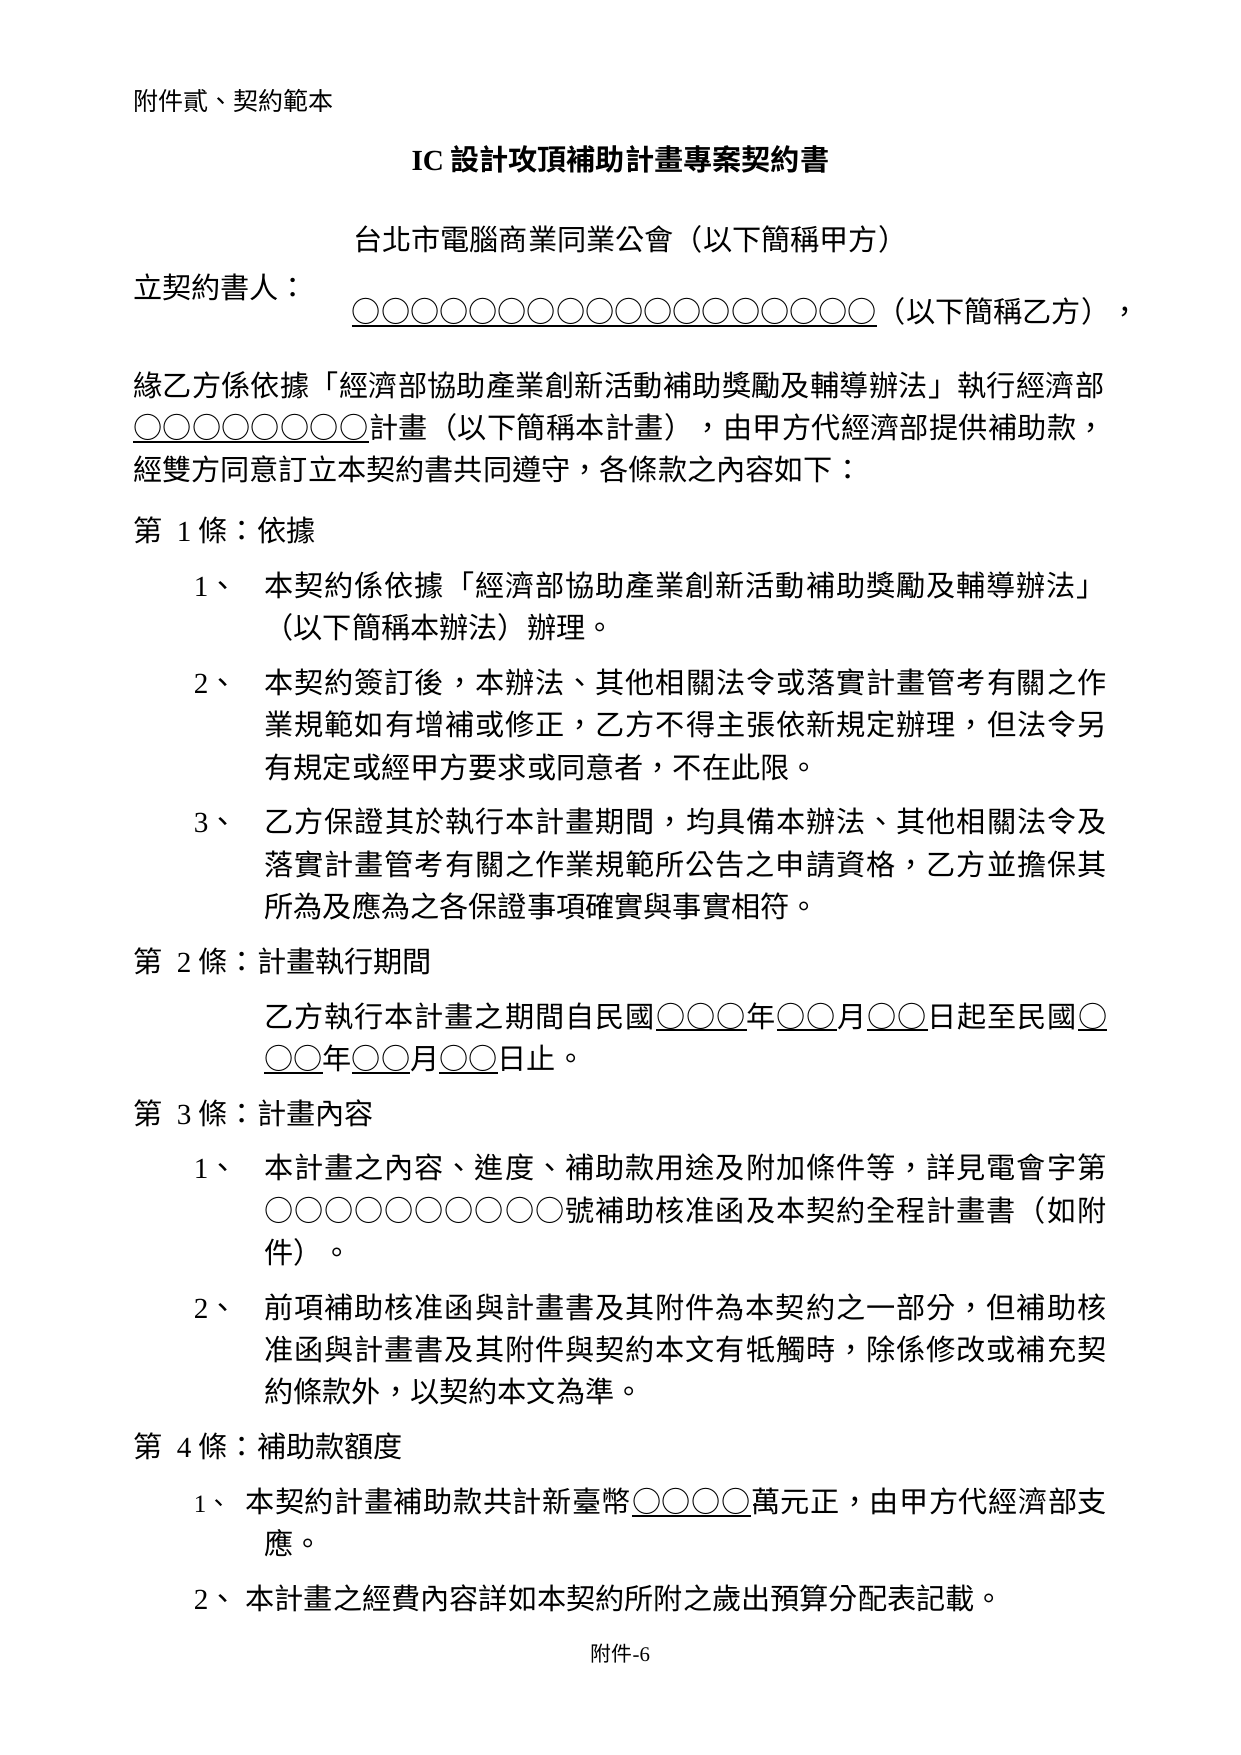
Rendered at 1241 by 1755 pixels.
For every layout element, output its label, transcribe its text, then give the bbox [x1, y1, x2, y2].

list 本計畫之經費內容詳如本契約所附之歲出預算分配表記載。 [193, 1576, 1107, 1618]
list 前項補助核准函與計畫書及其附件為本契約之一部分，但補助核准函與計畫書及其附件與契約本文有牴觸時，除係修改或補充契約條款外，以契約本文為準。 [193, 1284, 1107, 1411]
text 立契約書人： ○○○○○○○○○○○○○○○○○○（以下簡稱乙方）， [133, 264, 1181, 331]
text 台北市電腦商業同業公會（以下簡稱甲方） [353, 216, 1107, 258]
subtitle 附件貳、契約範本 [133, 81, 1107, 117]
list 本契約簽訂後，本辦法、其他相關法令或落實計畫管考有關之作業規範如有增補或修正，乙方不得主張依新規定辦理，但法令另有規定或經甲方要求或同意者，不在此限。 [194, 660, 1107, 787]
list 乙方保證其於執行本計畫期間，均具備本辦法、其他相關法令及落實計畫管考有關之作業規範所公告之申請資格，乙方並擔保其所為及應為之各保證事項確實與事實相符。 [194, 799, 1107, 926]
list 本契約計畫補助款共計新臺幣○○○○萬元正，由甲方代經濟部支應。 [193, 1479, 1107, 1563]
list 本計畫之內容、進度、補助款用途及附加條件等，詳見電會字第○○○○○○○○○○號補助核准函及本契約全程計畫書（如附件）。 [193, 1145, 1107, 1272]
text 第 4 條：補助款額度 [133, 1424, 1107, 1466]
text 緣乙方係依據「經濟部協助產業創新活動補助獎勵及輔導辦法」執行經濟部○○○○○○○○計畫（以下簡稱本計畫），由甲方代經濟部提供補助款，經雙方同意訂立本契約書共同遵守，各條款之內容如下： [133, 362, 1107, 489]
text 第 3 條：計畫內容 [133, 1090, 1107, 1133]
text 乙方執行本計畫之期間自民國○○○年○○月○○日起至民國○○○年○○月○○日止。 [264, 993, 1107, 1078]
list 本契約係依據「經濟部協助產業創新活動補助獎勵及輔導辦法」（以下簡稱本辦法）辦理。 [194, 563, 1107, 647]
text IC設計攻頂補助計畫專案契約書 [133, 136, 1107, 178]
text 第 2 條：計畫執行期間 [133, 938, 1107, 981]
text 第 1 條：依據 [133, 508, 1107, 550]
